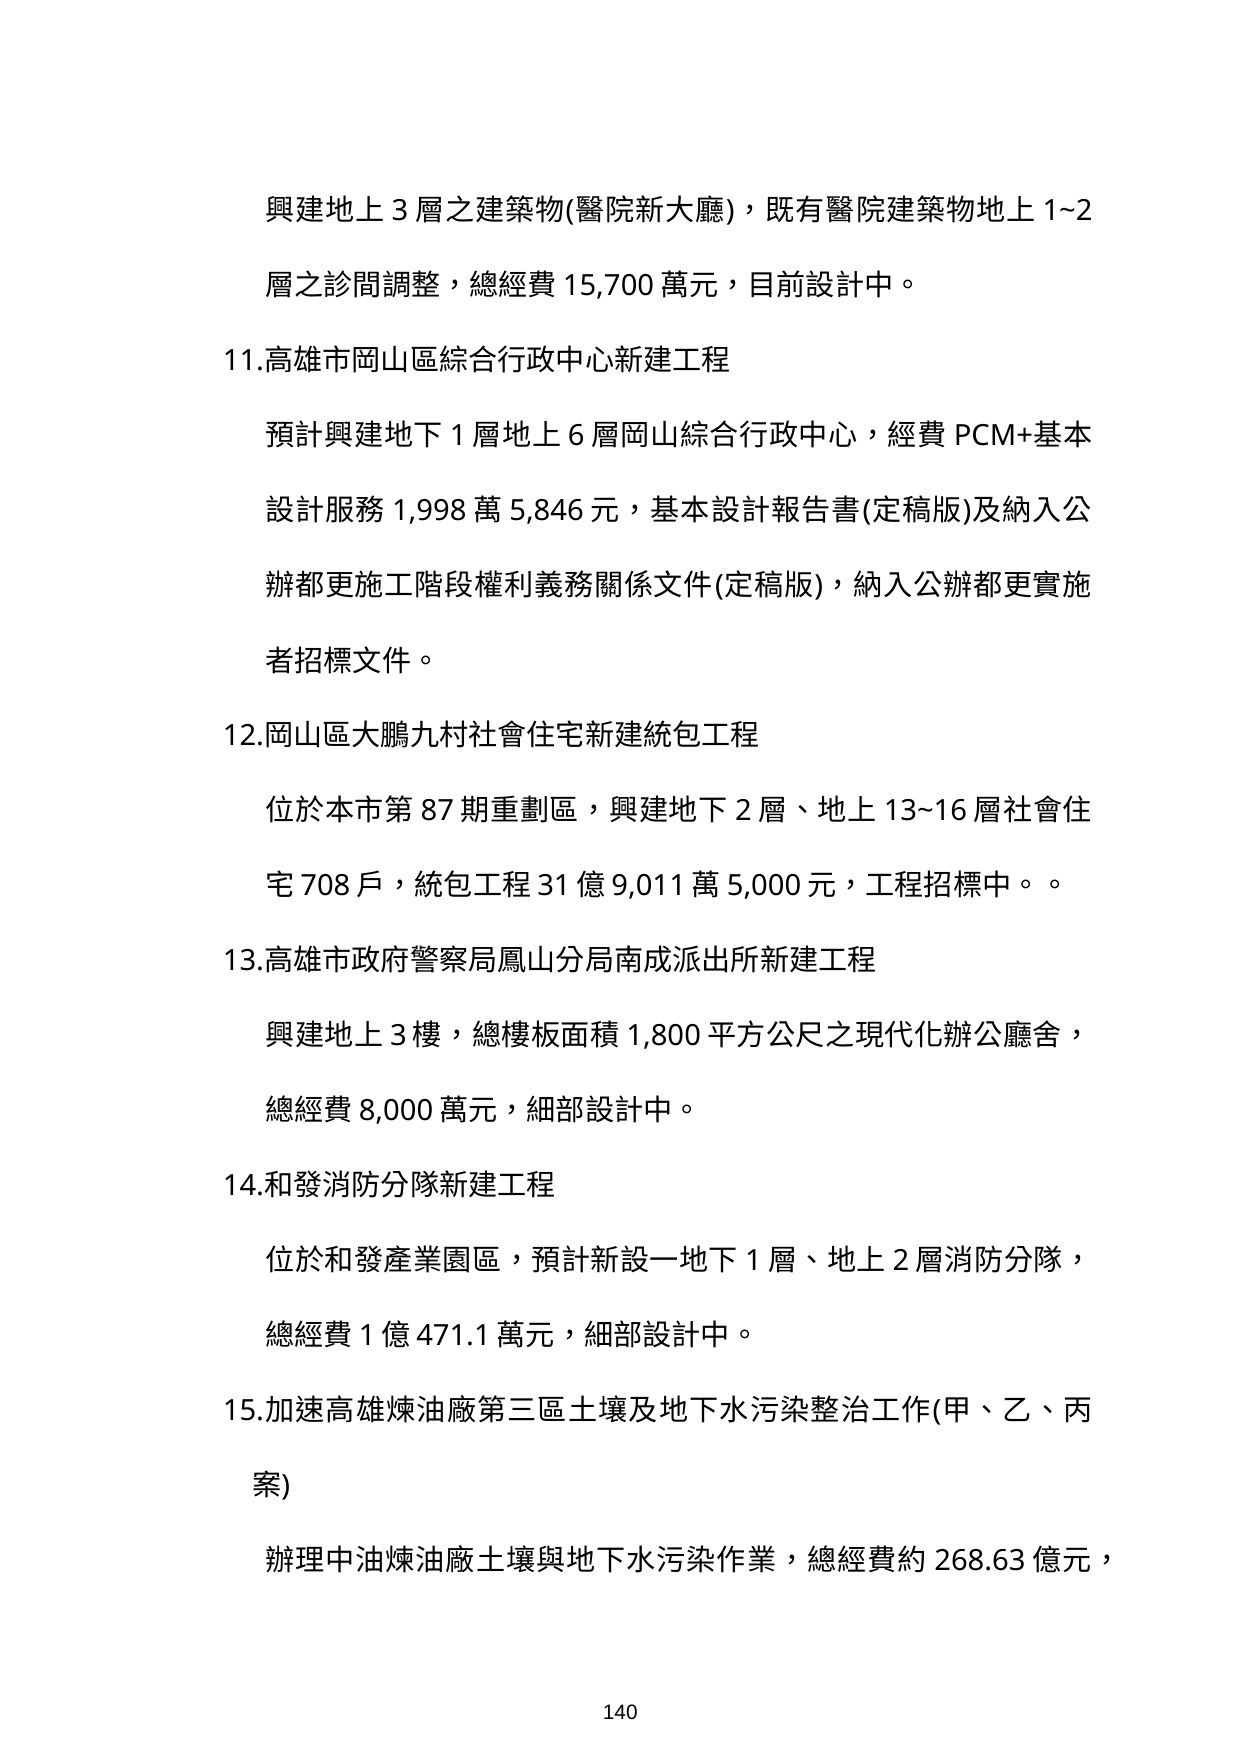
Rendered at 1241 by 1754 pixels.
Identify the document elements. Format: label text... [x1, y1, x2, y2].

text 12.岡山區大鵬九村社會住宅新建統包工程 [223, 689, 1092, 764]
text 15.加速高雄煉油廠第三區土壤及地下水污染整治工作(甲、乙、丙案) [223, 1364, 1092, 1514]
text 興建地上3樓，總樓板面積1,800平方公尺之現代化辦公廳舍，總經費8,000萬元，細部設計中。 [265, 989, 1092, 1139]
text 14.和發消防分隊新建工程 [223, 1139, 1092, 1214]
text 辦理中油煉油廠土壤與地下水污染作業，總經費約268.63億元，甲、乙案110年9月1日開工，丙案110年9月2日開工，各案預定111年12月完工。 [265, 1514, 1092, 1589]
text 位於和發產業園區，預計新設一地下1層、地上2層消防分隊，總經費1億471.1萬元，細部設計中。 [265, 1214, 1092, 1364]
text 興建地上3層之建築物(醫院新大廳)，既有醫院建築物地上1~2層之診間調整，總經費15,700萬元，目前設計中。 [265, 164, 1092, 314]
text 13.高雄市政府警察局鳳山分局南成派出所新建工程 [223, 914, 1092, 989]
text 預計興建地下1層地上6層岡山綜合行政中心，經費PCM+基本設計服務1,998萬5,846元，基本設計報告書(定稿版)及納入公辦都更施工階段權利義務關係文件(定稿版)，納入公辦都更實施者招標文件。 [265, 389, 1092, 689]
text 11.高雄市岡山區綜合行政中心新建工程 [223, 314, 1092, 389]
text 位於本市第87期重劃區，興建地下2層、地上13~16層社會住宅708戶，統包工程31億9,011萬5,000元，工程招標中。。 [265, 764, 1092, 914]
